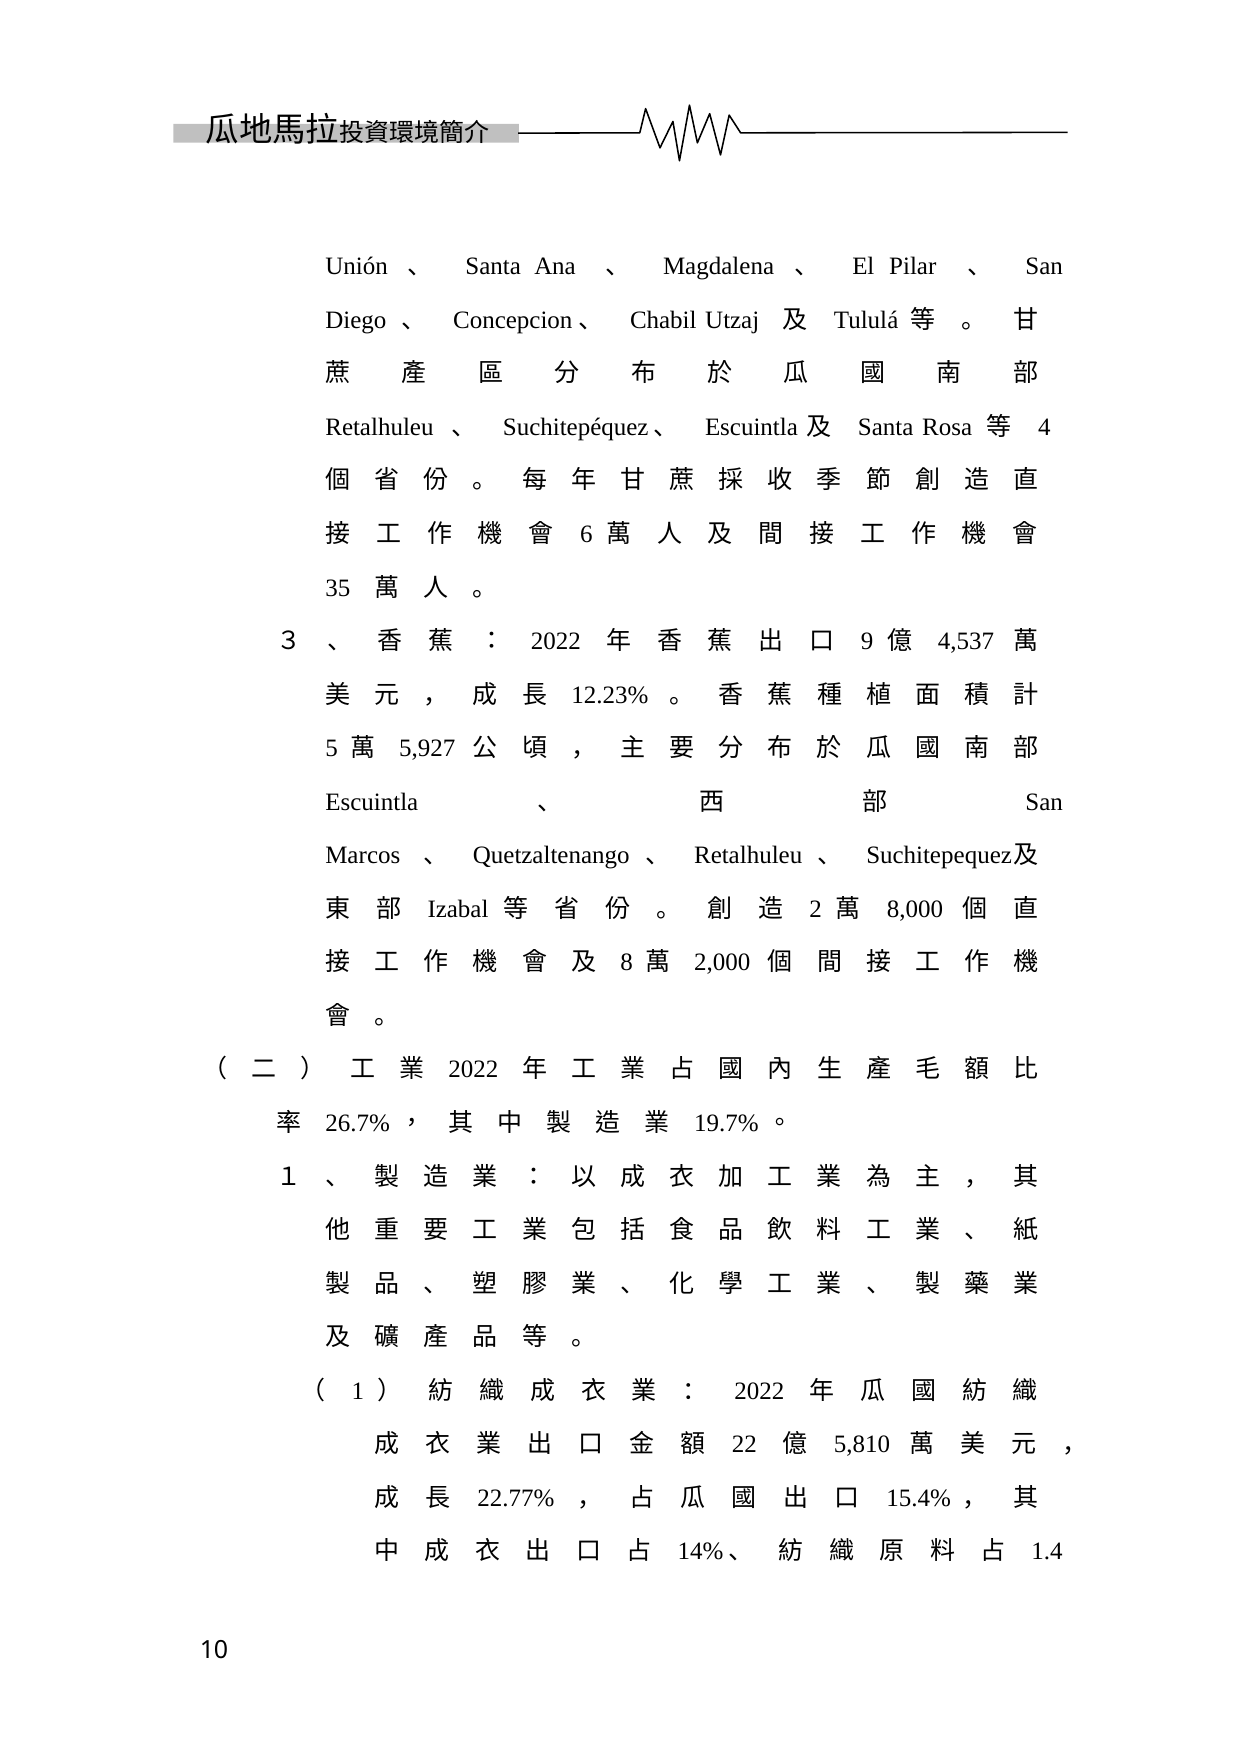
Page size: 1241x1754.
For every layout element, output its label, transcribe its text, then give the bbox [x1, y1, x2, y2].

text （二）工業2022年工業占國內生產毛額比率26.7%，其中製造業19.7%。 [202, 1040, 1063, 1147]
text （1）紡織成衣業：2022年瓜國紡織成衣業出口金額22億5,810萬美元，成長22.77%，占瓜國出口15.4%，其中成衣出口占14%、紡織原料占1.4%，並提供8萬個直間接工作機會。瓜國紡織成衣業係創造就業及第一外匯來源的出口產業，占國內生產毛額2.5%，創造18萬個工作機會，其中直接工作機會8萬。 [301, 1362, 1063, 1576]
text １、製造業：以成衣加工業為主，其他重要工業包括食品飲料工業、紙製品、塑膠業、化學工業、製藥業及礦產品等。 [276, 1147, 1063, 1362]
text ２、蔗糖：2022年蔗糖出口額7億9,664萬美元，衰退56.83%。根據瓜國蔗糖業者協會（Asociacion de Azucareros de Guatemala, Asazgua）資料，目前瓜地馬拉居拉丁美洲及加勒比海第1大蔗糖出口國。瓜國甘蔗種植面積25萬公頃，因使用高科技、多品種種植、有效灌溉及肥料，及病蟲害整體處理，蔗糖獲利居中美洲首位。目前共14家蔗糖廠：Pantaleón、Palo Gordo、Madre Tierra、Trinidad、Santa Teresa、Los Tarros、La Unión、Santa Ana、Magdalena、El Pilar、San Diego、Concepcion、Chabil Utzaj及Tululá等。甘蔗產區分布於瓜國南部Retalhuleu、Suchitepéquez、Escuintla及Santa Rosa等4個省份。每年甘蔗採收季節創造直接工作機會6萬人及間接工作機會35萬人。 [276, 237, 1063, 612]
text ３、香蕉：2022年香蕉出口9億4,537萬美元，成長12.23%。香蕉種植面積計5萬5,927公頃，主要分布於瓜國南部Escuintla、西部San Marcos、Quetzaltenango、Retalhuleu、Suchitepequez及東部Izabal等省份。創造2萬8,000個直接工作機會及8萬2,000個間接工作機會。 [276, 612, 1063, 1040]
